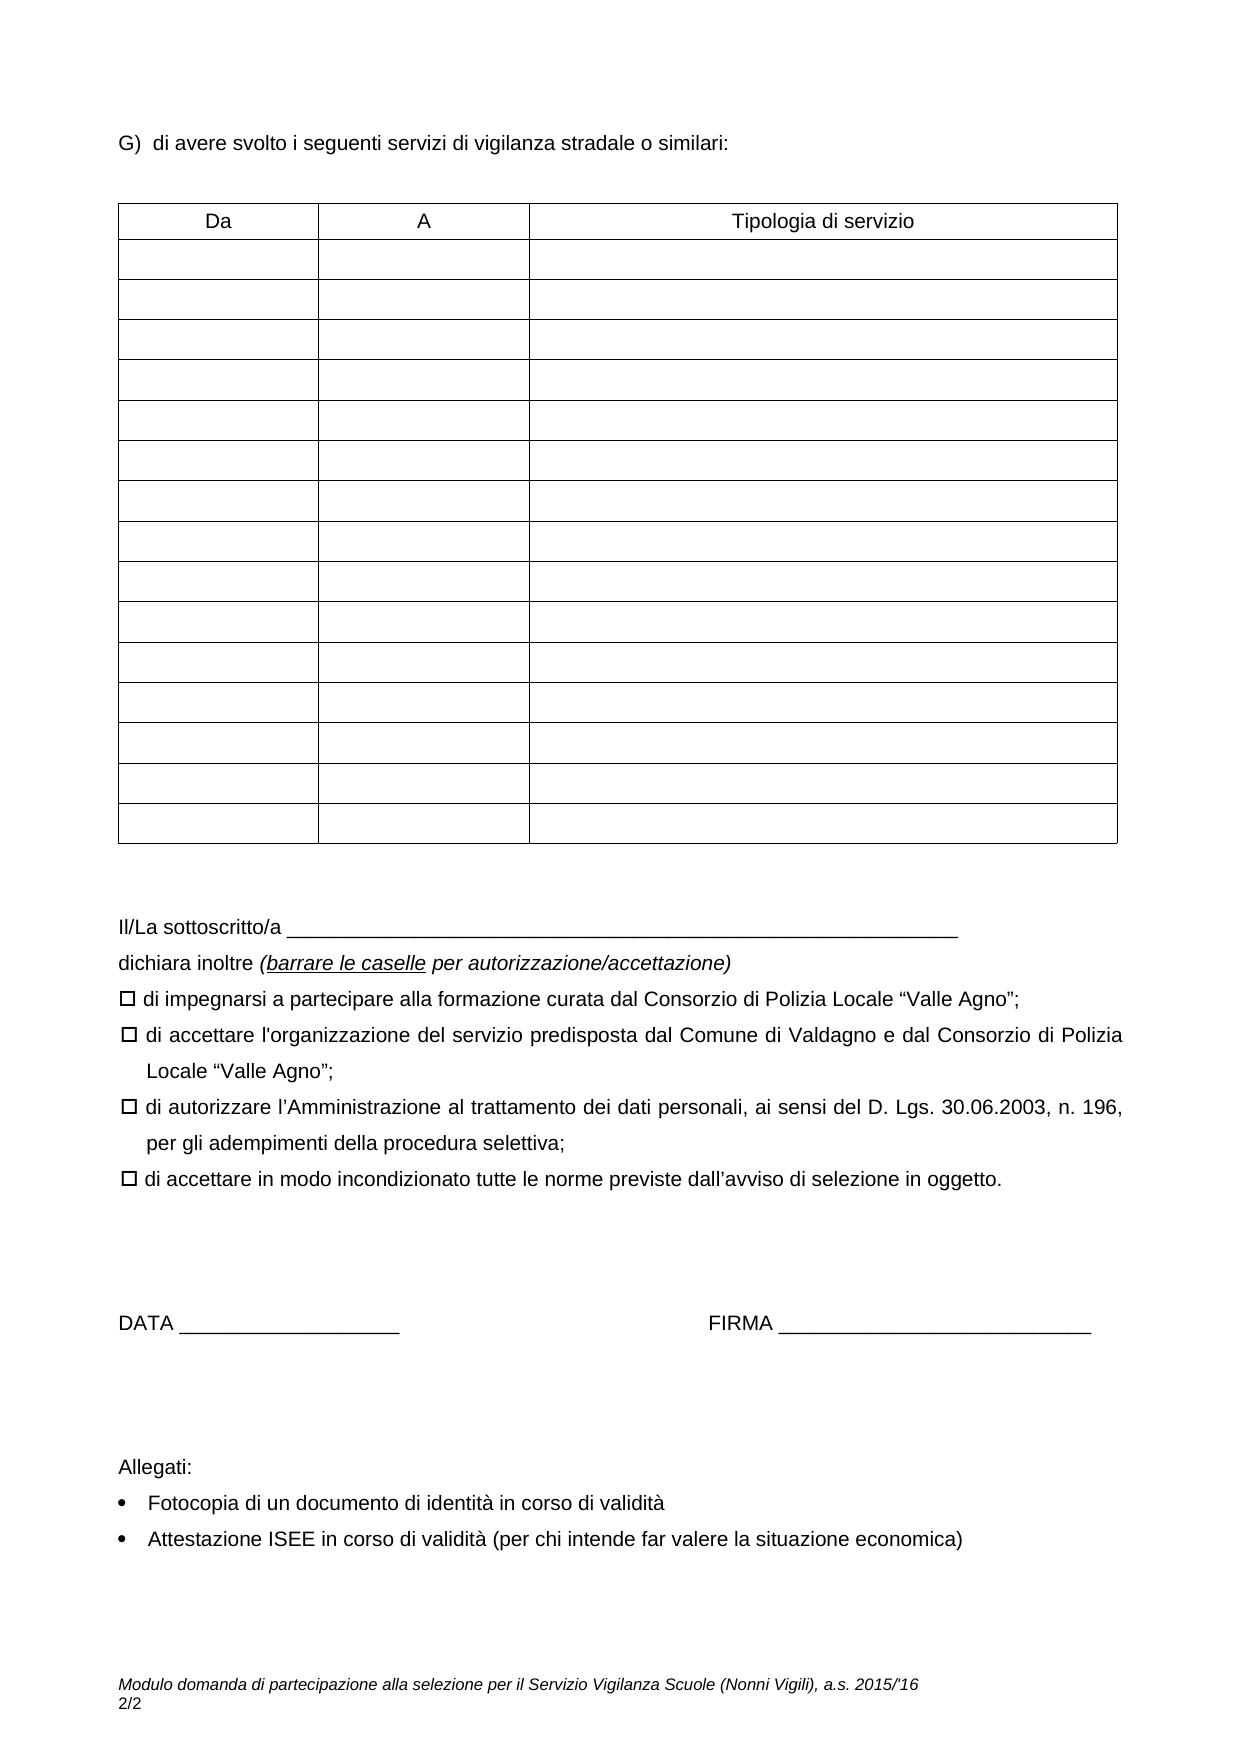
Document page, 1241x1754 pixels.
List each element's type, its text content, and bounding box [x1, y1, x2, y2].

text Allegati: [118, 1454, 1125, 1478]
text  di impegnarsi a partecipare alla formazione curata dal Consorzio di Polizia Locale “Valle Agno”; [118, 987, 1125, 1011]
text  di autorizzare l’Amministrazione al trattamento dei dati personali, ai sensi del D. Lgs. 30.06.2003, n. 196, per gli adempimenti della procedura selettiva; [120, 1095, 1125, 1155]
table_cell [530, 401, 1117, 440]
table_cell [319, 360, 529, 400]
table_cell [530, 602, 1117, 642]
table_cell [530, 360, 1117, 400]
text Il/La sottoscritto/a __________________________________________________________ [118, 915, 1125, 939]
table_cell [119, 562, 318, 601]
text  di accettare l'organizzazione del servizio predisposta dal Comune di Valdagno e dal Consorzio di Polizia Locale “Valle Agno”; [120, 1023, 1125, 1083]
table_cell [530, 522, 1117, 561]
table_cell [319, 562, 529, 601]
table_cell [530, 683, 1117, 722]
table_cell [319, 320, 529, 359]
table_cell [530, 320, 1117, 359]
table_cell [319, 481, 529, 521]
table_cell [319, 804, 529, 843]
list Attestazione ISEE in corso di validità (per chi intende far valere la situazione economica) [118, 1527, 1125, 1551]
table_cell [119, 481, 318, 521]
table_cell [319, 723, 529, 762]
table_cell [119, 804, 318, 843]
table_cell [319, 602, 529, 642]
text dichiara inoltre (barrare le caselle per autorizzazione/accettazione) [118, 951, 1125, 975]
table_cell [319, 240, 529, 279]
table_cell [319, 522, 529, 561]
text G) di avere svolto i seguenti servizi di vigilanza stradale o similari: [118, 131, 1125, 155]
table_cell [119, 522, 318, 561]
table_cell [319, 401, 529, 440]
table_cell [119, 643, 318, 682]
table_cell [319, 441, 529, 480]
table_cell [319, 643, 529, 682]
table_cell [530, 280, 1117, 319]
text DATA ___________________ FIRMA ___________________________ [118, 1311, 1125, 1335]
table_cell [119, 360, 318, 400]
table_cell [119, 240, 318, 279]
table_cell [119, 401, 318, 440]
table_cell [530, 643, 1117, 682]
table_cell [319, 683, 529, 722]
table_cell [119, 280, 318, 319]
list Fotocopia di un documento di identità in corso di validità [118, 1491, 1125, 1514]
table_cell [119, 320, 318, 359]
table_header Da [119, 204, 318, 238]
table_cell [530, 804, 1117, 843]
table_cell [530, 441, 1117, 480]
table_cell [530, 764, 1117, 803]
table_cell [530, 562, 1117, 601]
table_cell [119, 764, 318, 803]
table_cell [319, 764, 529, 803]
table_cell [530, 481, 1117, 521]
table_cell [119, 683, 318, 722]
text  di accettare in modo incondizionato tutte le norme previste dall’avviso di selezione in oggetto. [120, 1167, 1125, 1191]
table_header A [319, 204, 529, 238]
table_cell [119, 602, 318, 642]
table_header Tipologia di servizio [530, 204, 1117, 238]
table_cell [119, 723, 318, 762]
table_cell [530, 723, 1117, 762]
table_cell [119, 441, 318, 480]
table_cell [319, 280, 529, 319]
table_cell [530, 240, 1117, 279]
